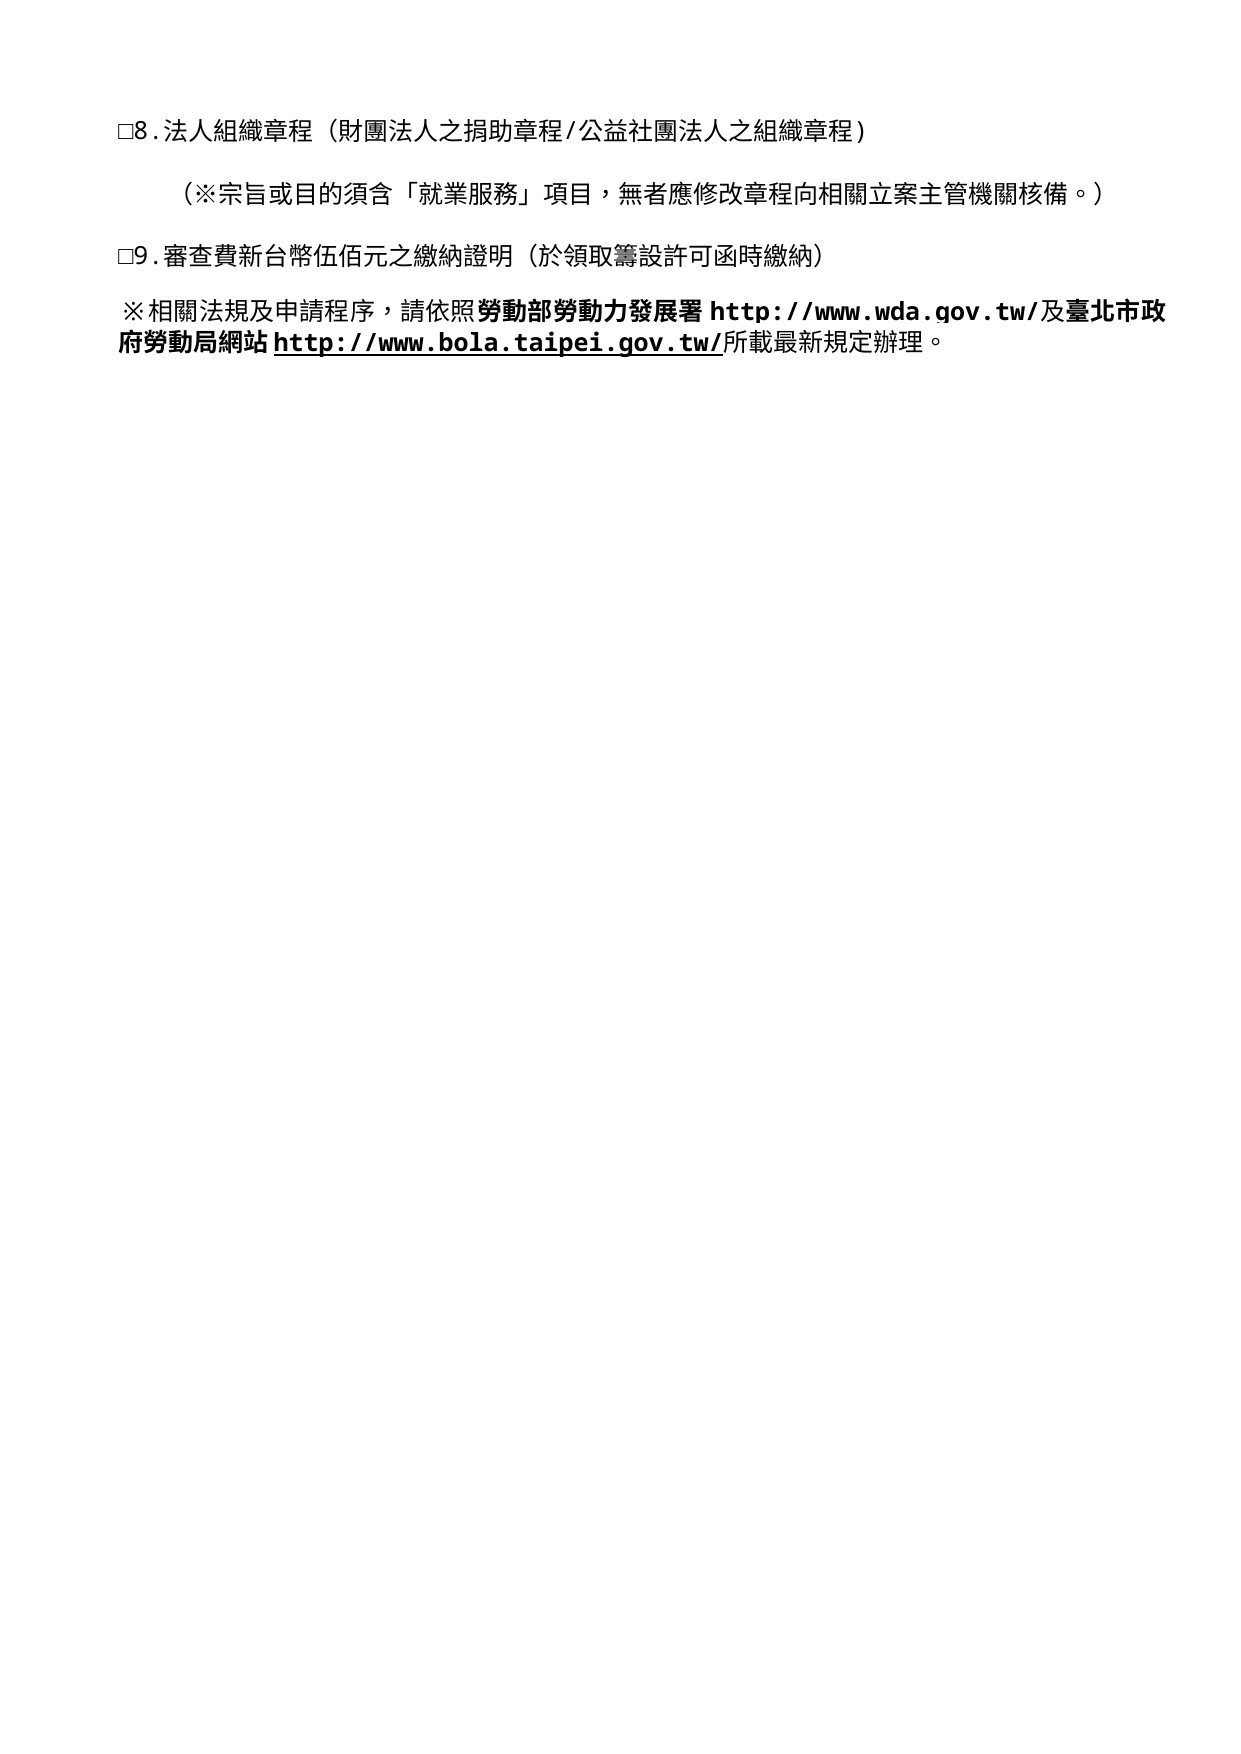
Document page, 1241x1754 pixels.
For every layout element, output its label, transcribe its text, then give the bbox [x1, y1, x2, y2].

text □8.法人組織章程（財團法人之捐助章程/公益社團法人之組織章程) [118, 88, 1166, 151]
text ※相關法規及申請程序，請依照勞動部勞動力發展署http://www.wda.gov.tw/及臺北市政府勞動局網站http://www.bola.taipei.gov.tw/所載最新規定辦理。 [118, 295, 1166, 358]
text （※宗旨或目的須含「就業服務」項目，無者應修改章程向相關立案主管機關核備。） [118, 151, 1166, 213]
text □9.審查費新台幣伍佰元之繳納證明（於領取籌設許可函時繳納） [118, 213, 1166, 276]
